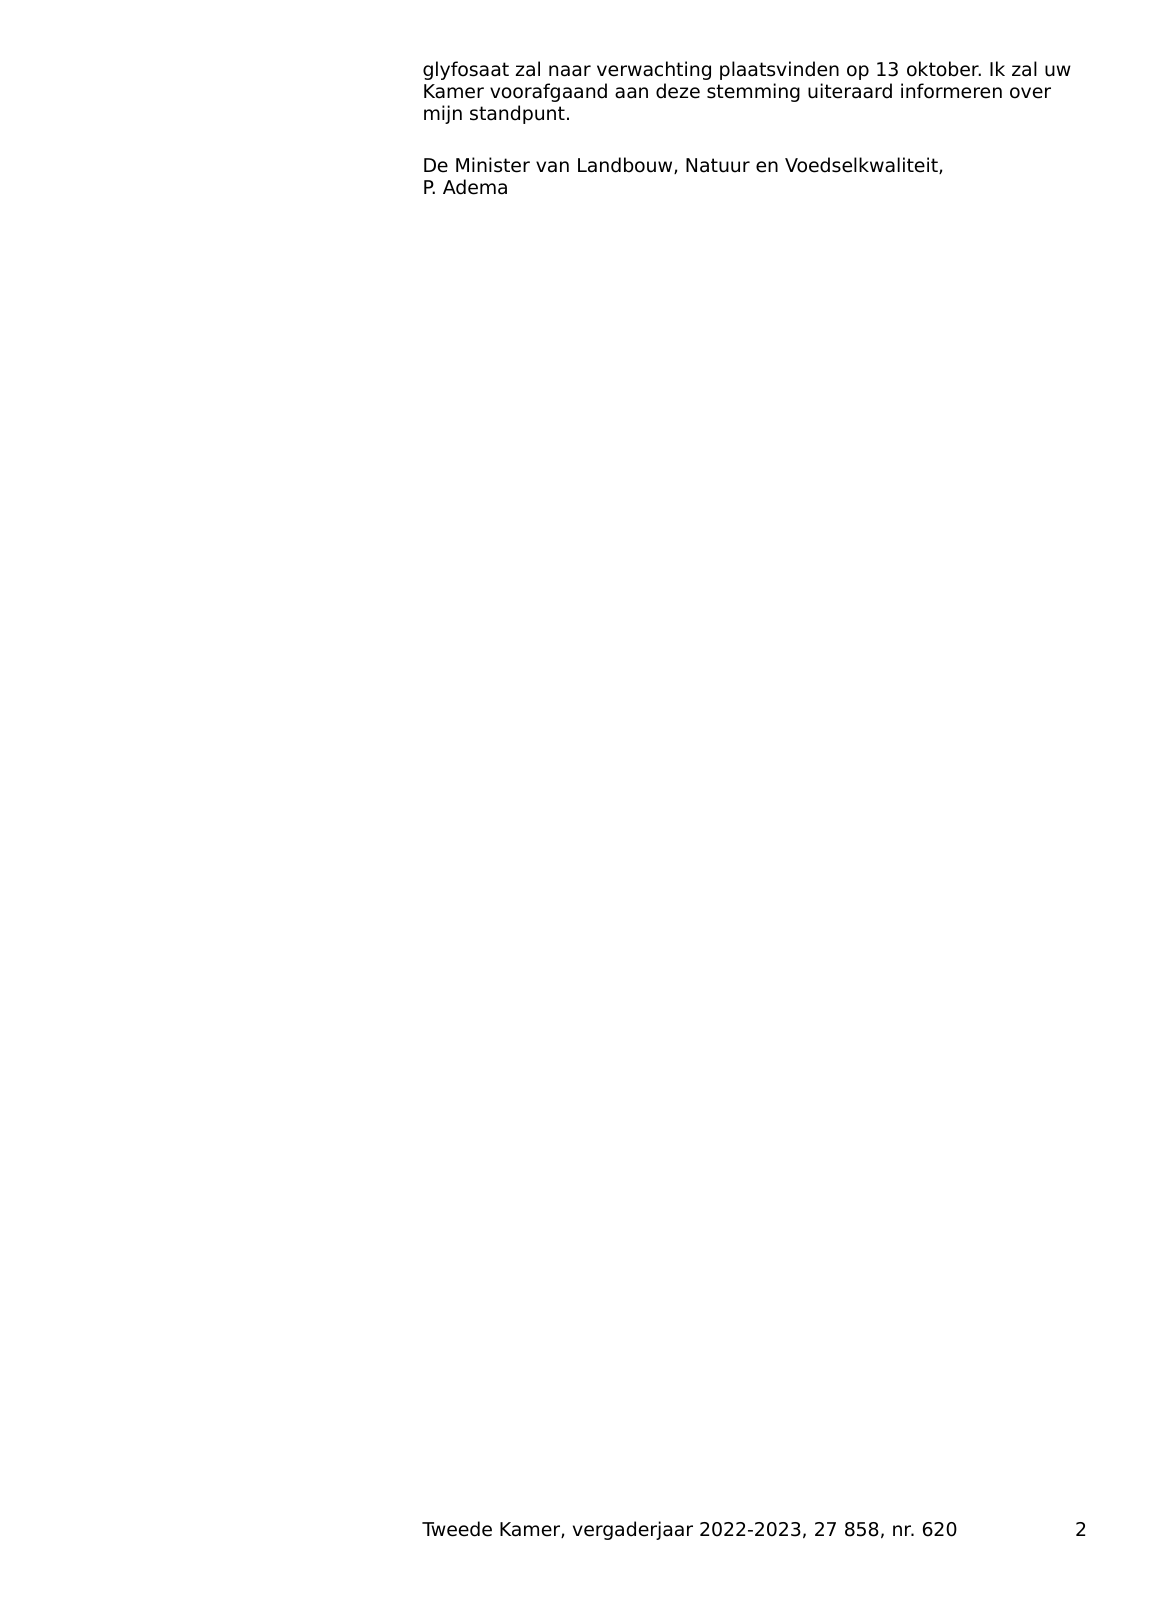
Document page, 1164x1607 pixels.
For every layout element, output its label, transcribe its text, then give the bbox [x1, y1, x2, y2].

text De Minister van Landbouw, Natuur en Voedselkwaliteit, P. Adema [422, 155, 1087, 199]
text glyfosaat zal naar verwachting plaatsvinden op 13 oktober. Ik zal uw Kamer voorafgaand aan deze stemming uiteraard informeren over mijn standpunt. [422, 59, 1087, 125]
